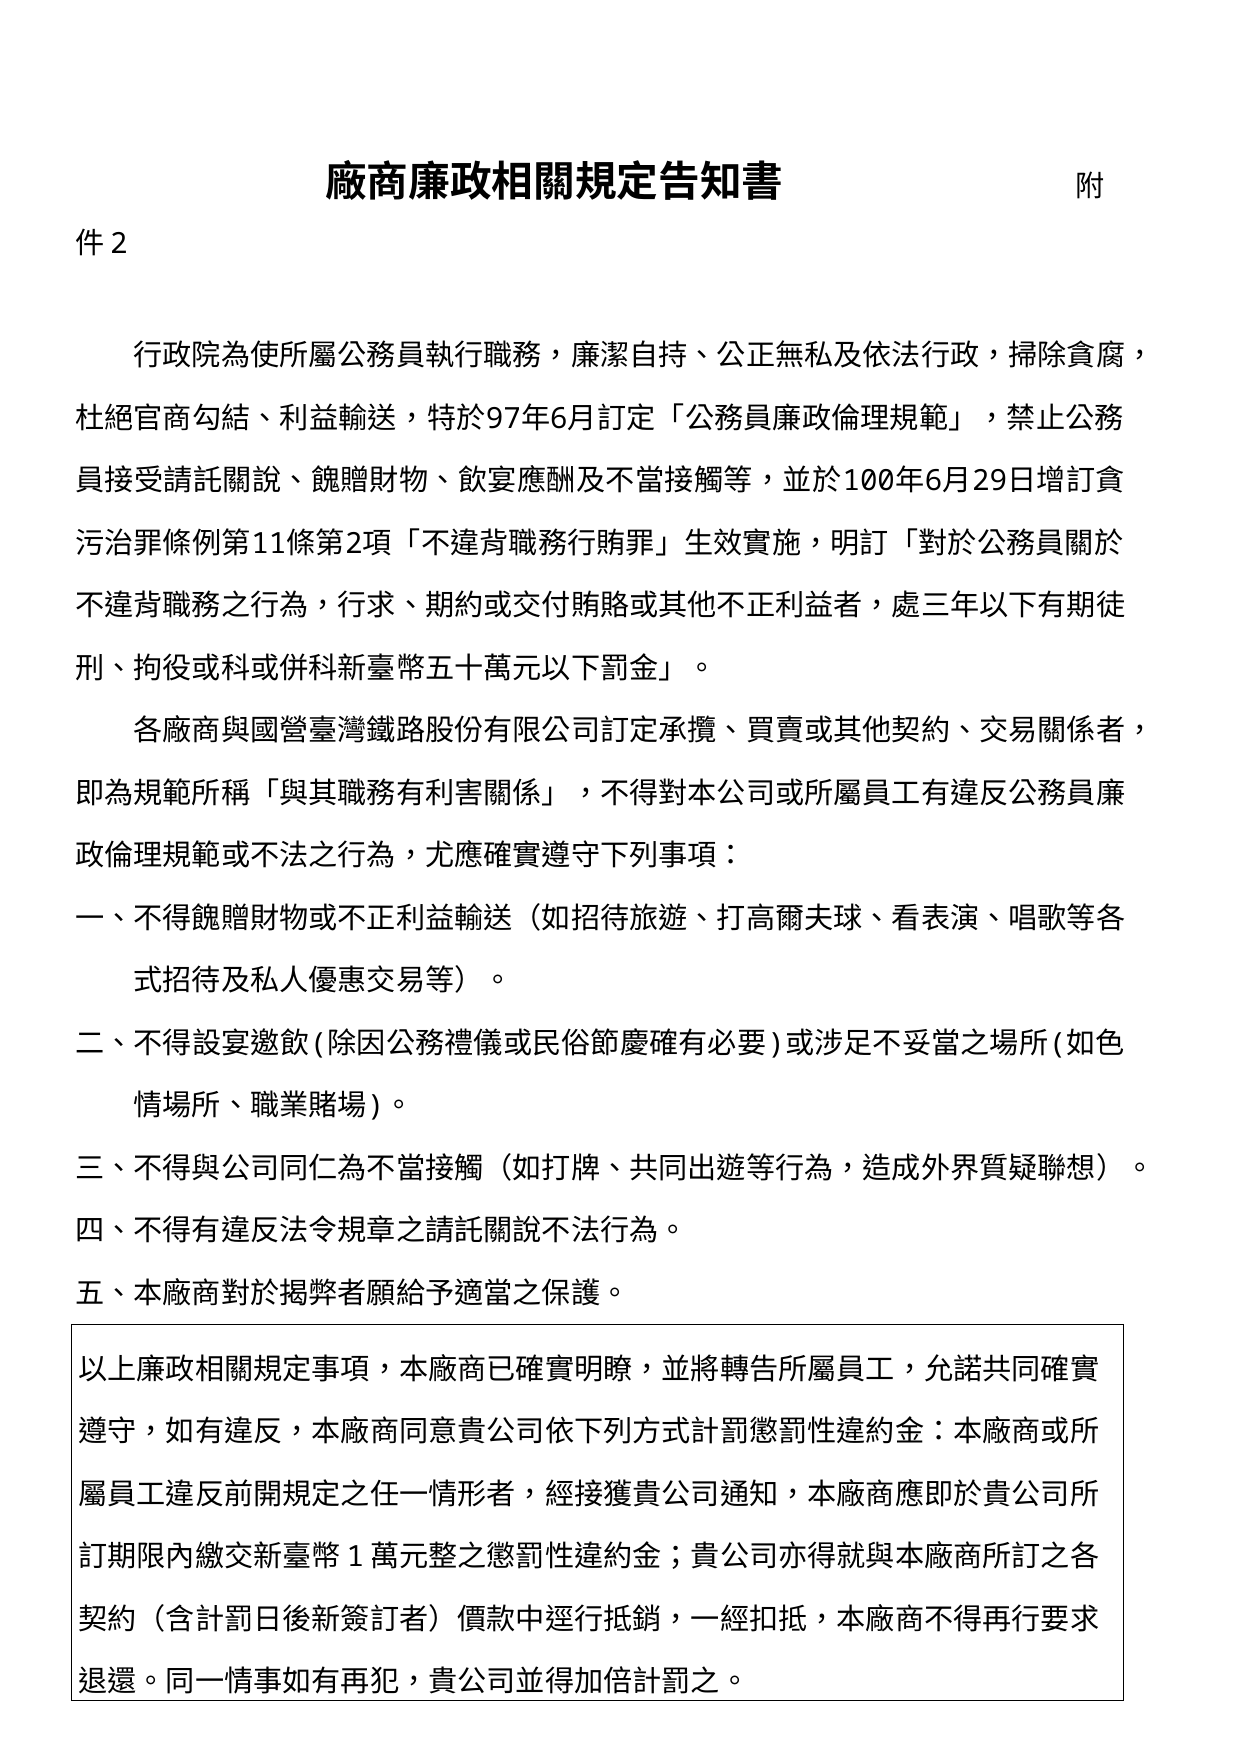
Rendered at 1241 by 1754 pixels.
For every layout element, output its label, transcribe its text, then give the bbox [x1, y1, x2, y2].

text 四、不得有違反法令規章之請託關說不法行為。 [75, 1186, 1125, 1249]
text 各廠商與國營臺灣鐵路股份有限公司訂定承攬、買賣或其他契約、交易關係者，即為規範所稱「與其職務有利害關係」，不得對本公司或所屬員工有違反公務員廉政倫理規範或不法之行為，尤應確實遵守下列事項： [75, 686, 1125, 874]
text 二、不得設宴邀飲(除因公務禮儀或民俗節慶確有必要)或涉足不妥當之場所(如色情場所、職業賭場)。 [75, 999, 1125, 1124]
table_header 以上廉政相關規定事項，本廠商已確實明瞭，並將轉告所屬員工，允諾共同確實遵守，如有違反，本廠商同意貴公司依下列方式計罰懲罰性違約金：本廠商或所屬員工違反前開規定之任一情形者，經接獲貴公司通知，本廠商應即於貴公司所訂期限內繳交新臺幣1萬元整之懲罰性違約金；貴公司亦得就與本廠商所訂之各契約（含計罰日後新簽訂者）價款中逕行抵銷，一經扣抵，本廠商不得再行要求退還。同一情事如有再犯，貴公司並得加倍計罰之。 [72, 1325, 1123, 1700]
text 一、不得餽贈財物或不正利益輸送（如招待旅遊、打高爾夫球、看表演、唱歌等各式招待及私人優惠交易等）。 [75, 874, 1125, 999]
text 廠商廉政相關規定告知書 附件2 [75, 136, 1125, 261]
text 三、不得與公司同仁為不當接觸（如打牌、共同出遊等行為，造成外界質疑聯想）。 [75, 1124, 1125, 1186]
text 行政院為使所屬公務員執行職務，廉潔自持、公正無私及依法行政，掃除貪腐，杜絕官商勾結、利益輸送，特於97年6月訂定「公務員廉政倫理規範」，禁止公務員接受請託關說、餽贈財物、飲宴應酬及不當接觸等，並於100年6月29日增訂貪污治罪條例第11條第2項「不違背職務行賄罪」生效實施，明訂「對於公務員關於不違背職務之行為，行求、期約或交付賄賂或其他不正利益者，處三年以下有期徒刑、拘役或科或併科新臺幣五十萬元以下罰金」。 [75, 311, 1125, 686]
text 五、本廠商對於揭弊者願給予適當之保護。 [75, 1249, 1125, 1311]
